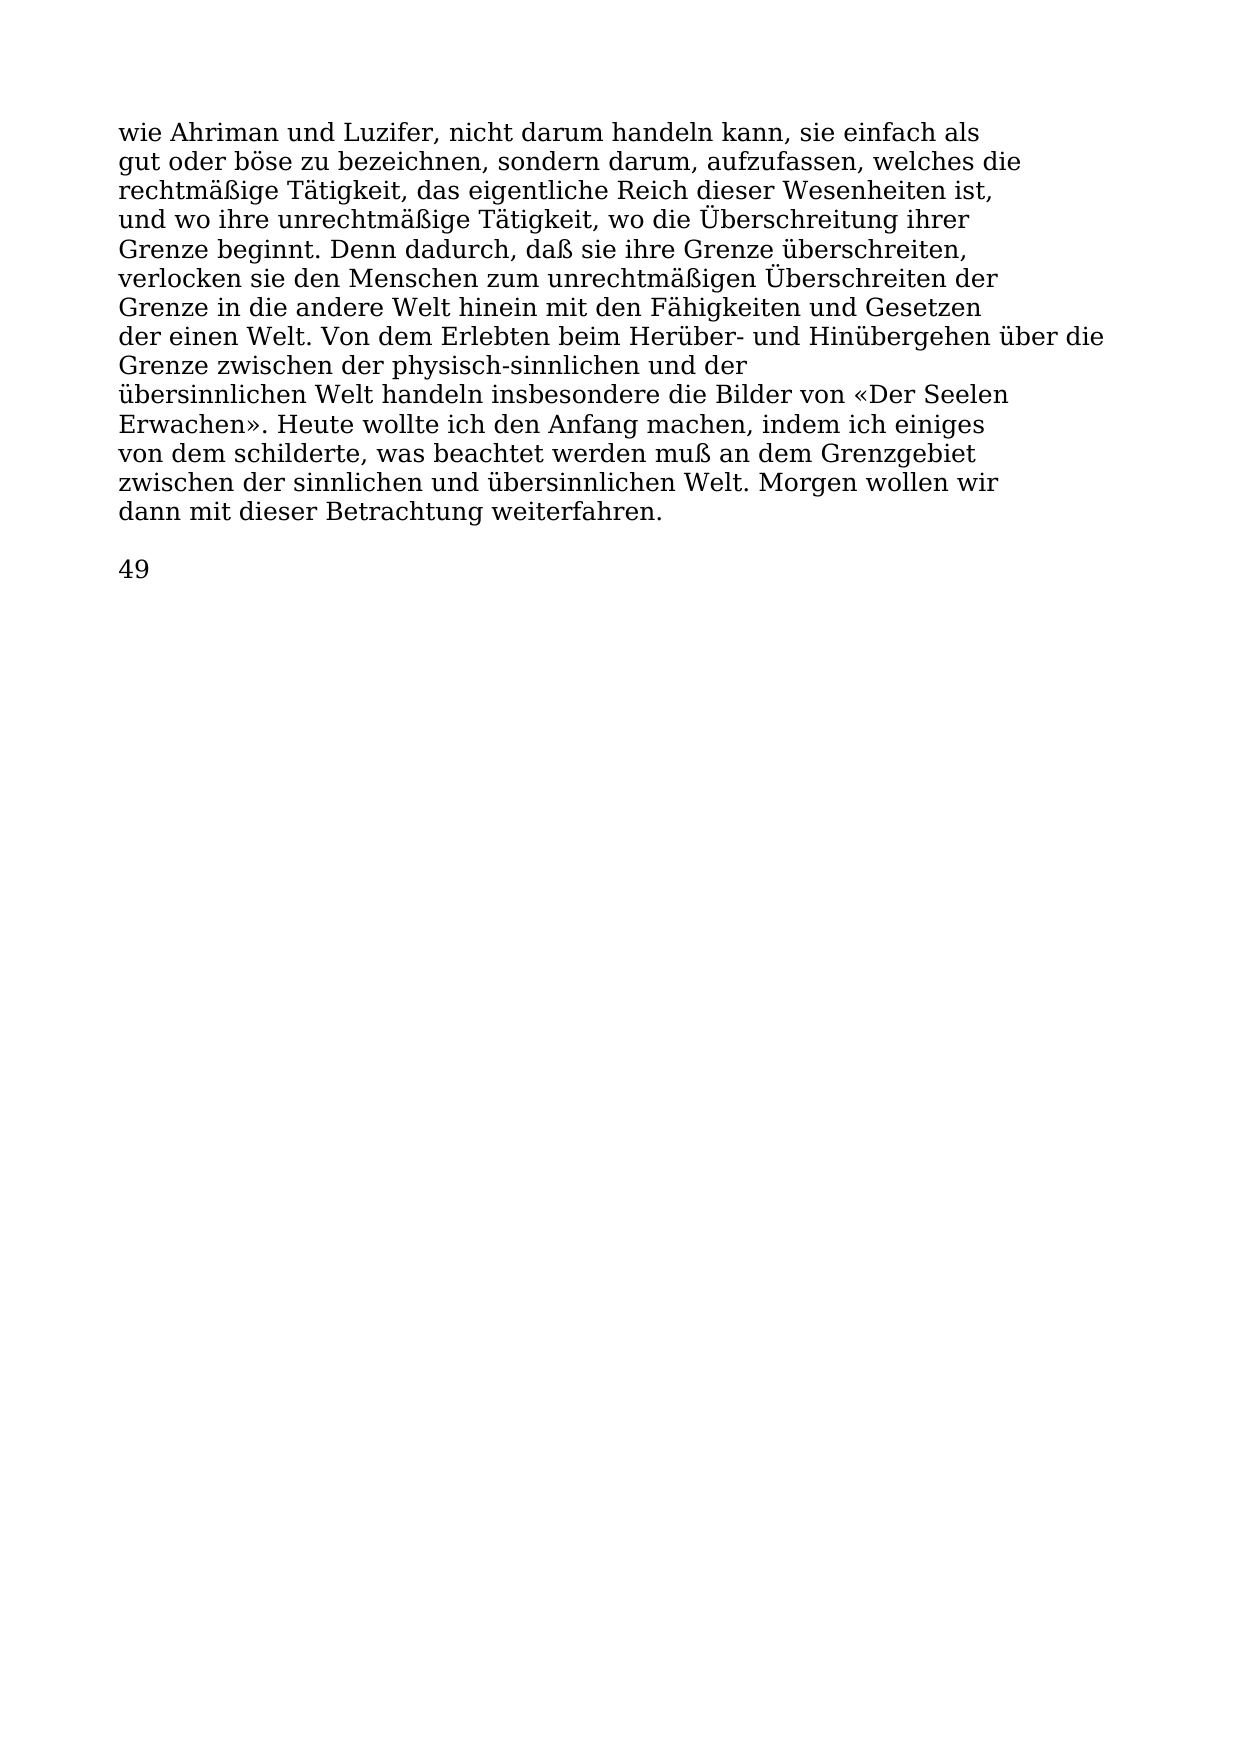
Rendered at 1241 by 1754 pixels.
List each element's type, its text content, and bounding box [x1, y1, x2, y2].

text Grenze beginnt. Denn dadurch, daß sie ihre Grenze überschreiten, [118, 235, 1122, 264]
text gut oder böse zu bezeichnen, sondern darum, aufzufassen, welches die [118, 147, 1122, 176]
text Erwachen». Heute wollte ich den Anfang machen, indem ich einiges [118, 410, 1122, 439]
text Grenze in die andere Welt hinein mit den Fähigkeiten und Gesetzen [118, 293, 1122, 322]
text rechtmäßige Tätigkeit, das eigentliche Reich dieser Wesenheiten ist, [118, 176, 1122, 206]
text zwischen der sinnlichen und übersinnlichen Welt. Morgen wollen wir [118, 468, 1122, 497]
text verlocken sie den Menschen zum unrechtmäßigen Überschreiten der [118, 264, 1122, 293]
text 49 [118, 556, 1122, 585]
text übersinnlichen Welt handeln insbesondere die Bilder von «Der Seelen [118, 381, 1122, 410]
text wie Ahriman und Luzifer, nicht darum handeln kann, sie einfach als [118, 118, 1122, 147]
text der einen Welt. Von dem Erlebten beim Herüber- und Hinübergehen über die Grenze zwischen der physisch-sinnlichen und der [118, 322, 1122, 381]
text und wo ihre unrechtmäßige Tätigkeit, wo die Überschreitung ihrer [118, 206, 1122, 235]
text dann mit dieser Betrachtung weiterfahren. [118, 497, 1122, 526]
text von dem schilderte, was beachtet werden muß an dem Grenzgebiet [118, 439, 1122, 468]
